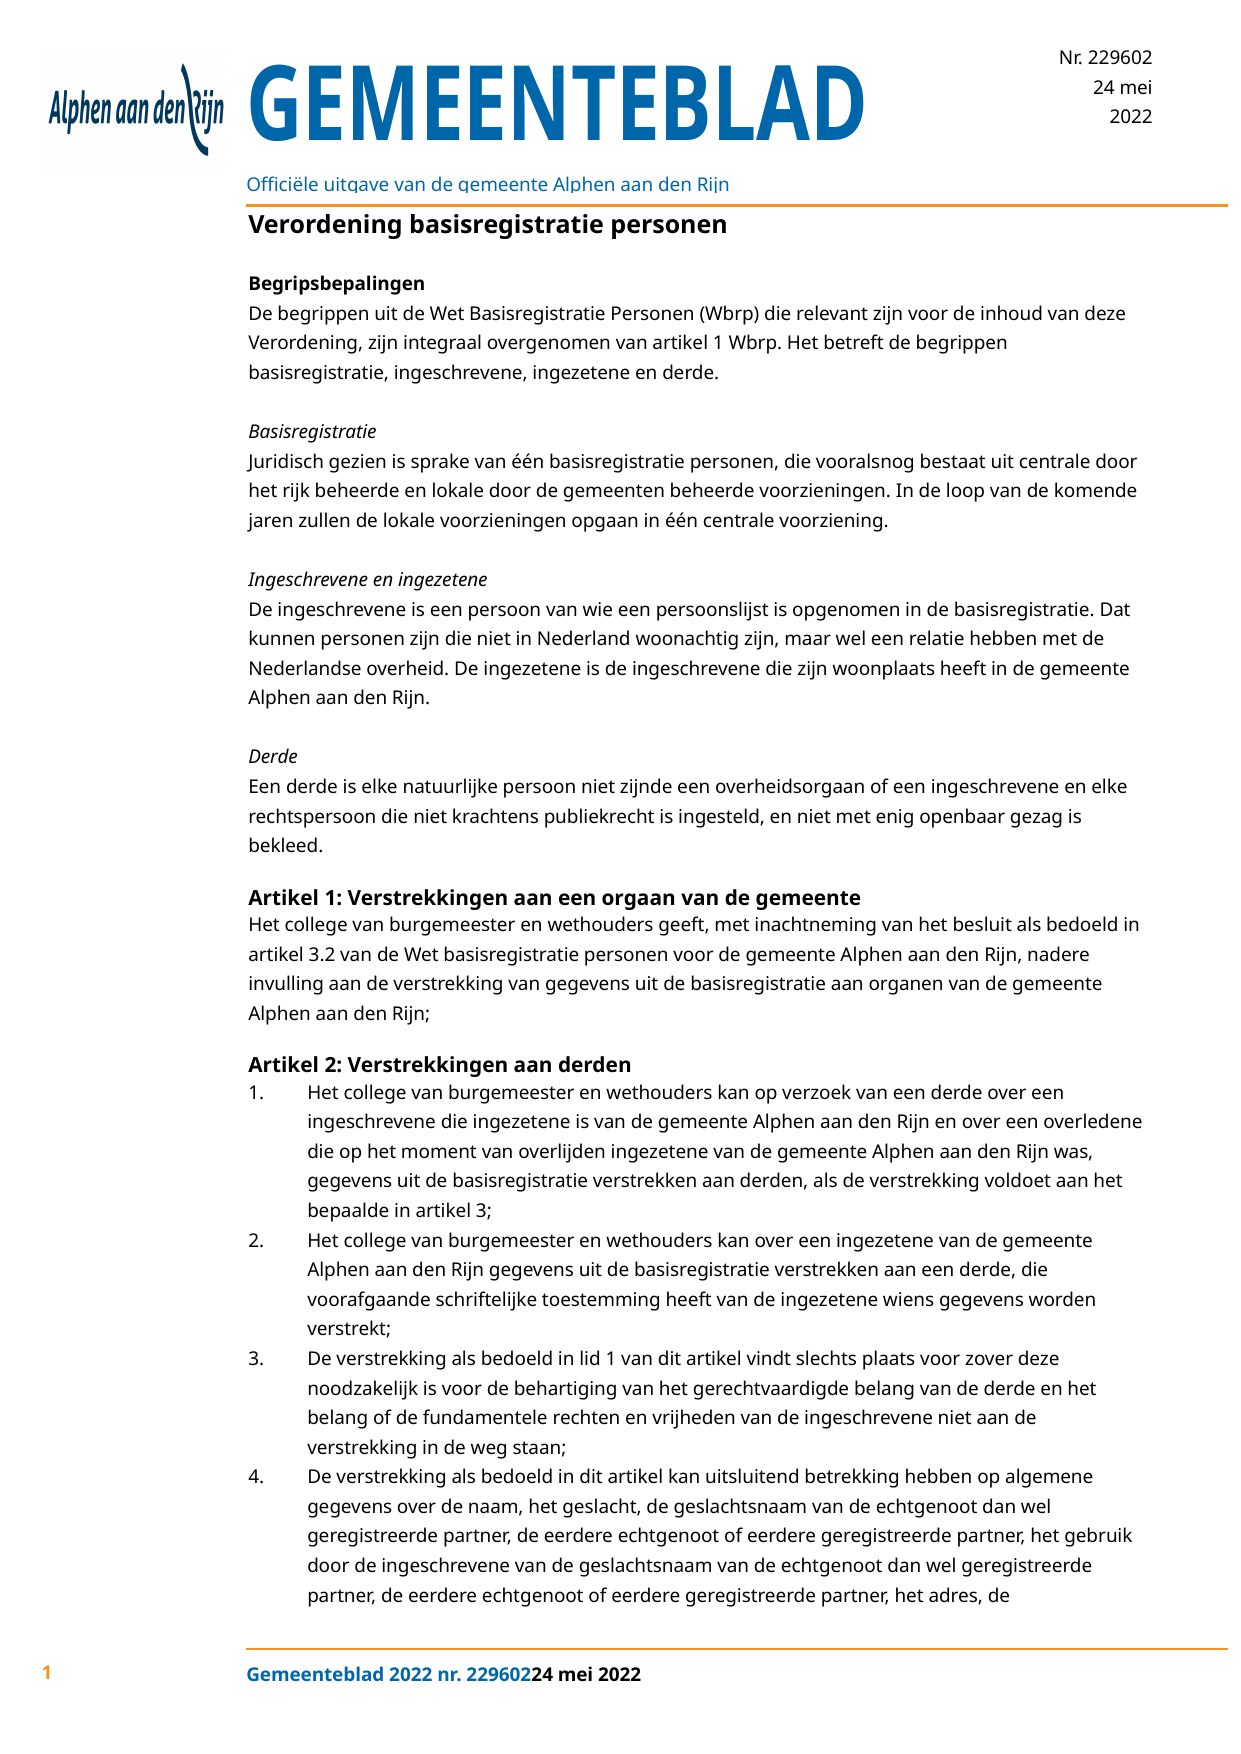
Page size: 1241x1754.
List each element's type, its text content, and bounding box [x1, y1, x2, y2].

text Begripsbepalingen [248, 270, 1152, 296]
text Een derde is elke natuurlijke persoon niet zijnde een overheidsorgaan of een ingeschrevene en elke rechtspersoon die niet krachtens publiekrecht is ingesteld, en niet met enig openbaar gezag is bekleed. [248, 773, 1152, 858]
text Artikel 2: Verstrekkingen aan derden [248, 1050, 1152, 1079]
picture [41, 47, 231, 172]
list De verstrekking als bedoeld in lid 1 van dit artikel vindt slechts plaats voor zover deze noodzakelijk is voor de behartiging van het gerechtvaardigde belang van de derde en het belang of de fundamentele rechten en vrijheden van de ingeschrevene niet aan de verstrekking in de weg staan; [248, 1345, 1152, 1459]
text Verordening basisregistratie personen [248, 207, 1152, 241]
text Het college van burgemeester en wethouders geeft, met inachtneming van het besluit als bedoeld in artikel 3.2 van de Wet basisregistratie personen voor de gemeente Alphen aan den Rijn, nadere invulling aan de verstrekking van gegevens uit de basisregistratie aan organen van de gemeente Alphen aan den Rijn; [248, 911, 1152, 1026]
list Het college van burgemeester en wethouders kan over een ingezetene van de gemeente Alphen aan den Rijn gegevens uit de basisregistratie verstrekken aan een derde, die voorafgaande schriftelijke toestemming heeft van de ingezetene wiens gegevens worden verstrekt; [248, 1227, 1152, 1341]
text De ingeschrevene is een persoon van wie een persoonslijst is opgenomen in de basisregistratie. Dat kunnen personen zijn die niet in Nederland woonachtig zijn, maar wel een relatie hebben met de Nederlandse overheid. De ingezetene is de ingeschrevene die zijn woonplaats heeft in de gemeente Alphen aan den Rijn. [248, 596, 1152, 710]
text Basisregistratie [248, 418, 1152, 444]
text Artikel 1: Verstrekkingen aan een orgaan van de gemeente [248, 883, 1152, 911]
text De begrippen uit de Wet Basisregistratie Personen (Wbrp) die relevant zijn voor de inhoud van deze Verordening, zijn integraal overgenomen van artikel 1 Wbrp. Het betreft de begrippen basisregistratie, ingeschrevene, ingezetene en derde. [248, 300, 1152, 385]
list Het college van burgemeester en wethouders kan op verzoek van een derde over een ingeschrevene die ingezetene is van de gemeente Alphen aan den Rijn en over een overledene die op het moment van overlijden ingezetene van de gemeente Alphen aan den Rijn was, gegevens uit de basisregistratie verstrekken aan derden, als de verstrekking voldoet aan het bepaalde in artikel 3; [248, 1079, 1152, 1223]
list De verstrekking als bedoeld in dit artikel kan uitsluitend betrekking hebben op algemene gegevens over de naam, het geslacht, de geslachtsnaam van de echtgenoot dan wel geregistreerde partner, de eerdere echtgenoot of eerdere geregistreerde partner, het gebruik door de ingeschrevene van de geslachtsnaam van de echtgenoot dan wel geregistreerde partner, de eerdere echtgenoot of eerdere geregistreerde partner, het adres, de [248, 1463, 1152, 1607]
text Ingeschrevene en ingezetene [248, 566, 1152, 592]
text Juridisch gezien is sprake van één basisregistratie personen, die vooralsnog bestaat uit centrale door het rijk beheerde en lokale door de gemeenten beheerde voorzieningen. In de loop van de komende jaren zullen de lokale voorzieningen opgaan in één centrale voorziening. [248, 448, 1152, 533]
text Derde [248, 744, 1152, 769]
